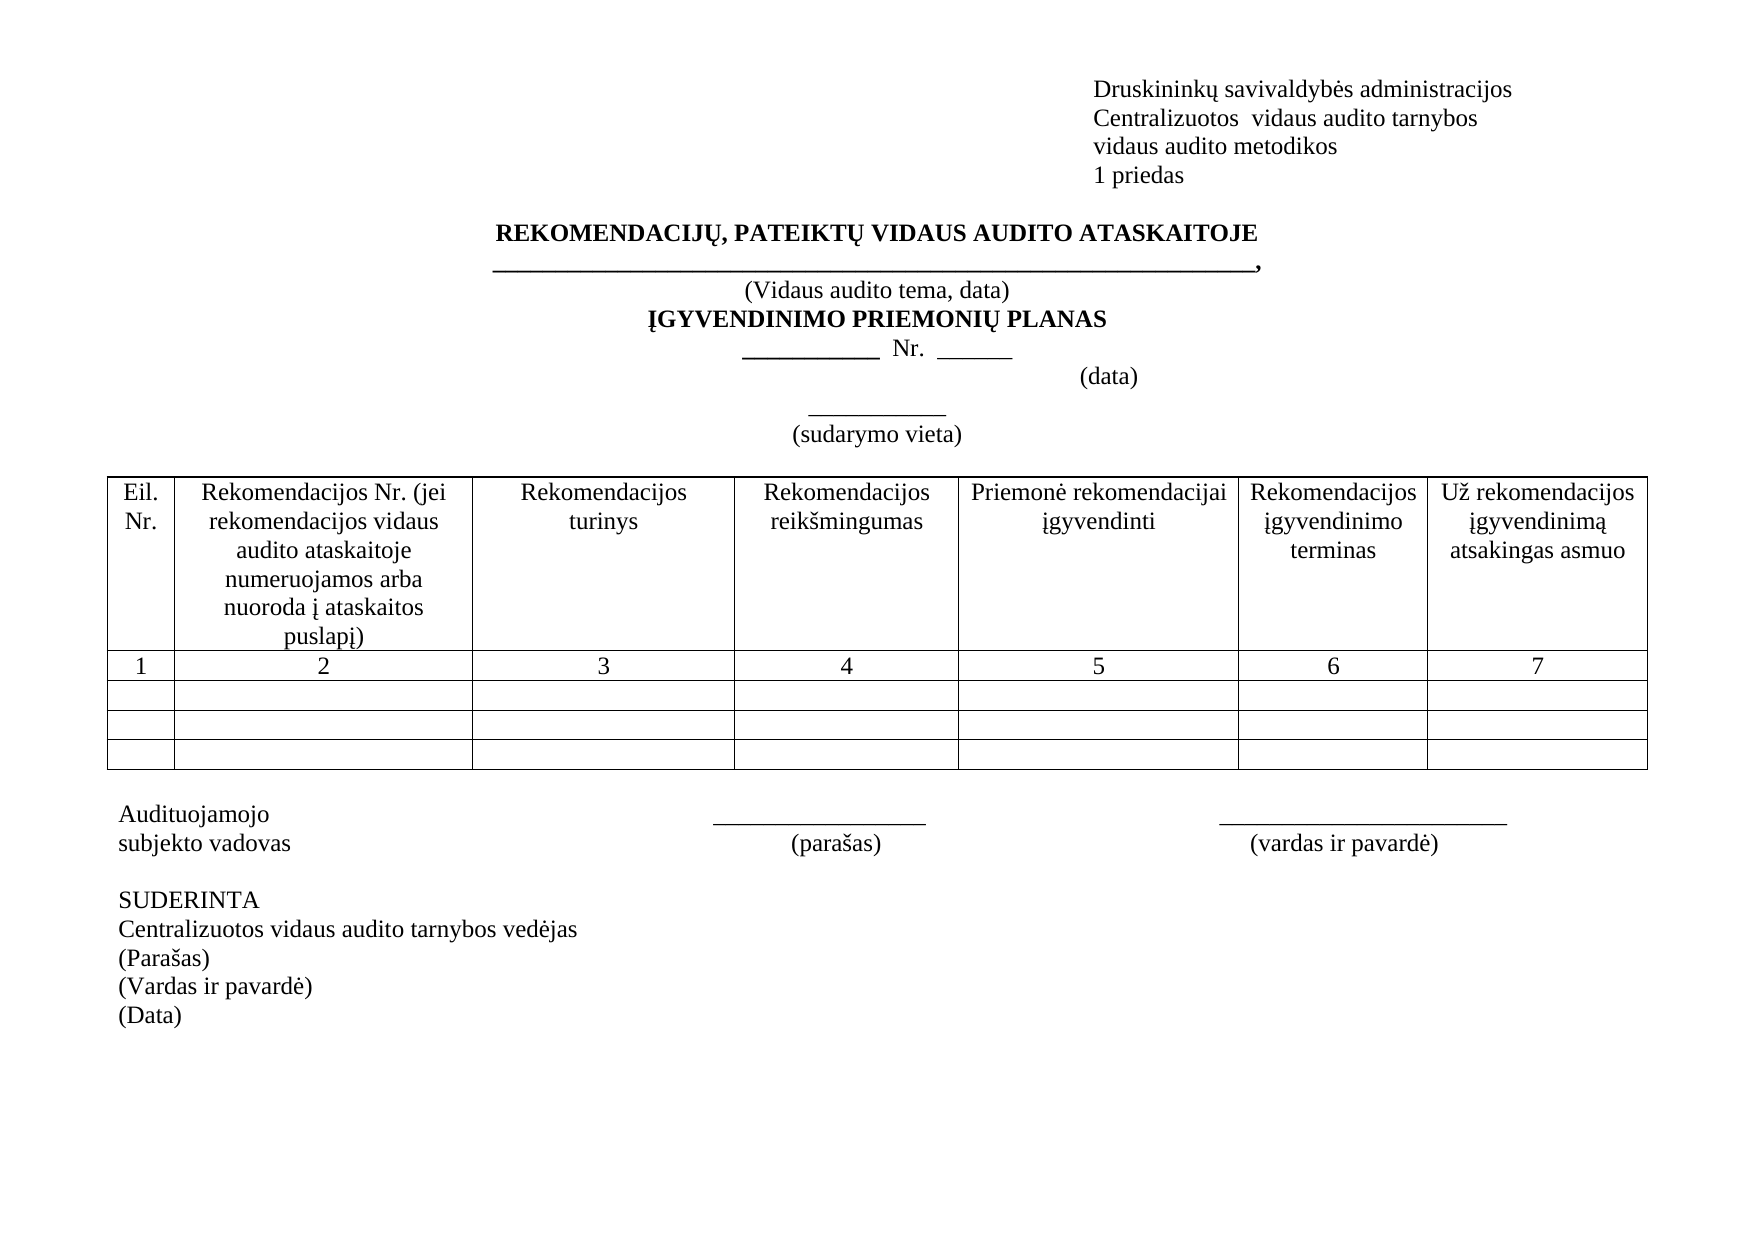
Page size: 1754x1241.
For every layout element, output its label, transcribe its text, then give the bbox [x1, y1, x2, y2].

text (Parašas) [118, 943, 1636, 971]
text ĮGYVENDINIMO PRIEMONIŲ PLANAS [118, 304, 1636, 333]
table_cell [108, 681, 174, 709]
table_cell 1 [108, 651, 174, 680]
table_header Rekomendacijos reikšmingumas [735, 478, 958, 650]
text (data) [118, 361, 1636, 390]
text Druskininkų savivaldybės administracijos [1018, 74, 1636, 103]
table_cell 4 [735, 651, 958, 680]
table_header Rekomendacijos įgyvendinimo terminas [1239, 478, 1427, 650]
table_header Rekomendacijos Nr. (jei rekomendacijos vidaus audito ataskaitoje numeruojamos arba nuoroda į ataskaitos puslapį) [175, 478, 472, 650]
table_cell [175, 711, 472, 739]
text (Vardas ir pavardė) [118, 971, 1636, 1000]
text Centralizuotos vidaus audito tarnybos [1018, 103, 1636, 131]
text subjekto vadovas (parašas) (vardas ir pavardė) [118, 828, 1636, 856]
table_cell [1239, 681, 1427, 709]
table_cell [108, 711, 174, 739]
text REKOMENDACIJŲ, PATEIKTŲ VIDAUS AUDITO ATASKAITOJE [118, 218, 1636, 246]
text _____________________________________________________________, [118, 246, 1636, 275]
table_cell [108, 740, 174, 769]
table_cell [735, 681, 958, 709]
table_header Eil. Nr. [108, 478, 174, 650]
text ___________ [118, 390, 1636, 419]
table_cell [735, 740, 958, 769]
text SUDERINTA [118, 885, 1636, 914]
text ___________ Nr. ______ [118, 333, 1636, 361]
table_cell 6 [1239, 651, 1427, 680]
table_cell [473, 740, 734, 769]
table_cell [735, 711, 958, 739]
text (sudarymo vieta) [118, 419, 1636, 448]
table_cell [473, 711, 734, 739]
table_cell [1428, 681, 1647, 709]
table_cell 5 [959, 651, 1238, 680]
table_cell 3 [473, 651, 734, 680]
table_cell [959, 740, 1238, 769]
table_cell 2 [175, 651, 472, 680]
table_cell [175, 740, 472, 769]
table_header Už rekomendacijos įgyvendinimą atsakingas asmuo [1428, 478, 1647, 650]
table_cell [959, 711, 1238, 739]
table_cell [473, 681, 734, 709]
text (Data) [118, 1000, 1636, 1029]
table_header Priemonė rekomendacijai įgyvendinti [959, 478, 1238, 650]
table_cell [959, 681, 1238, 709]
text (Vidaus audito tema, data) [118, 275, 1636, 304]
table_header Rekomendacijos turinys [473, 478, 734, 650]
table_cell [1239, 711, 1427, 739]
table_cell 7 [1428, 651, 1647, 680]
text Centralizuotos vidaus audito tarnybos vedėjas [118, 914, 1636, 943]
text vidaus audito metodikos [1018, 131, 1636, 160]
table_cell [1428, 711, 1647, 739]
text Audituojamojo _________________ _______________________ [118, 799, 1636, 828]
table_cell [1239, 740, 1427, 769]
table_cell [175, 681, 472, 709]
text 1 priedas [1018, 160, 1636, 189]
table_cell [1428, 740, 1647, 769]
